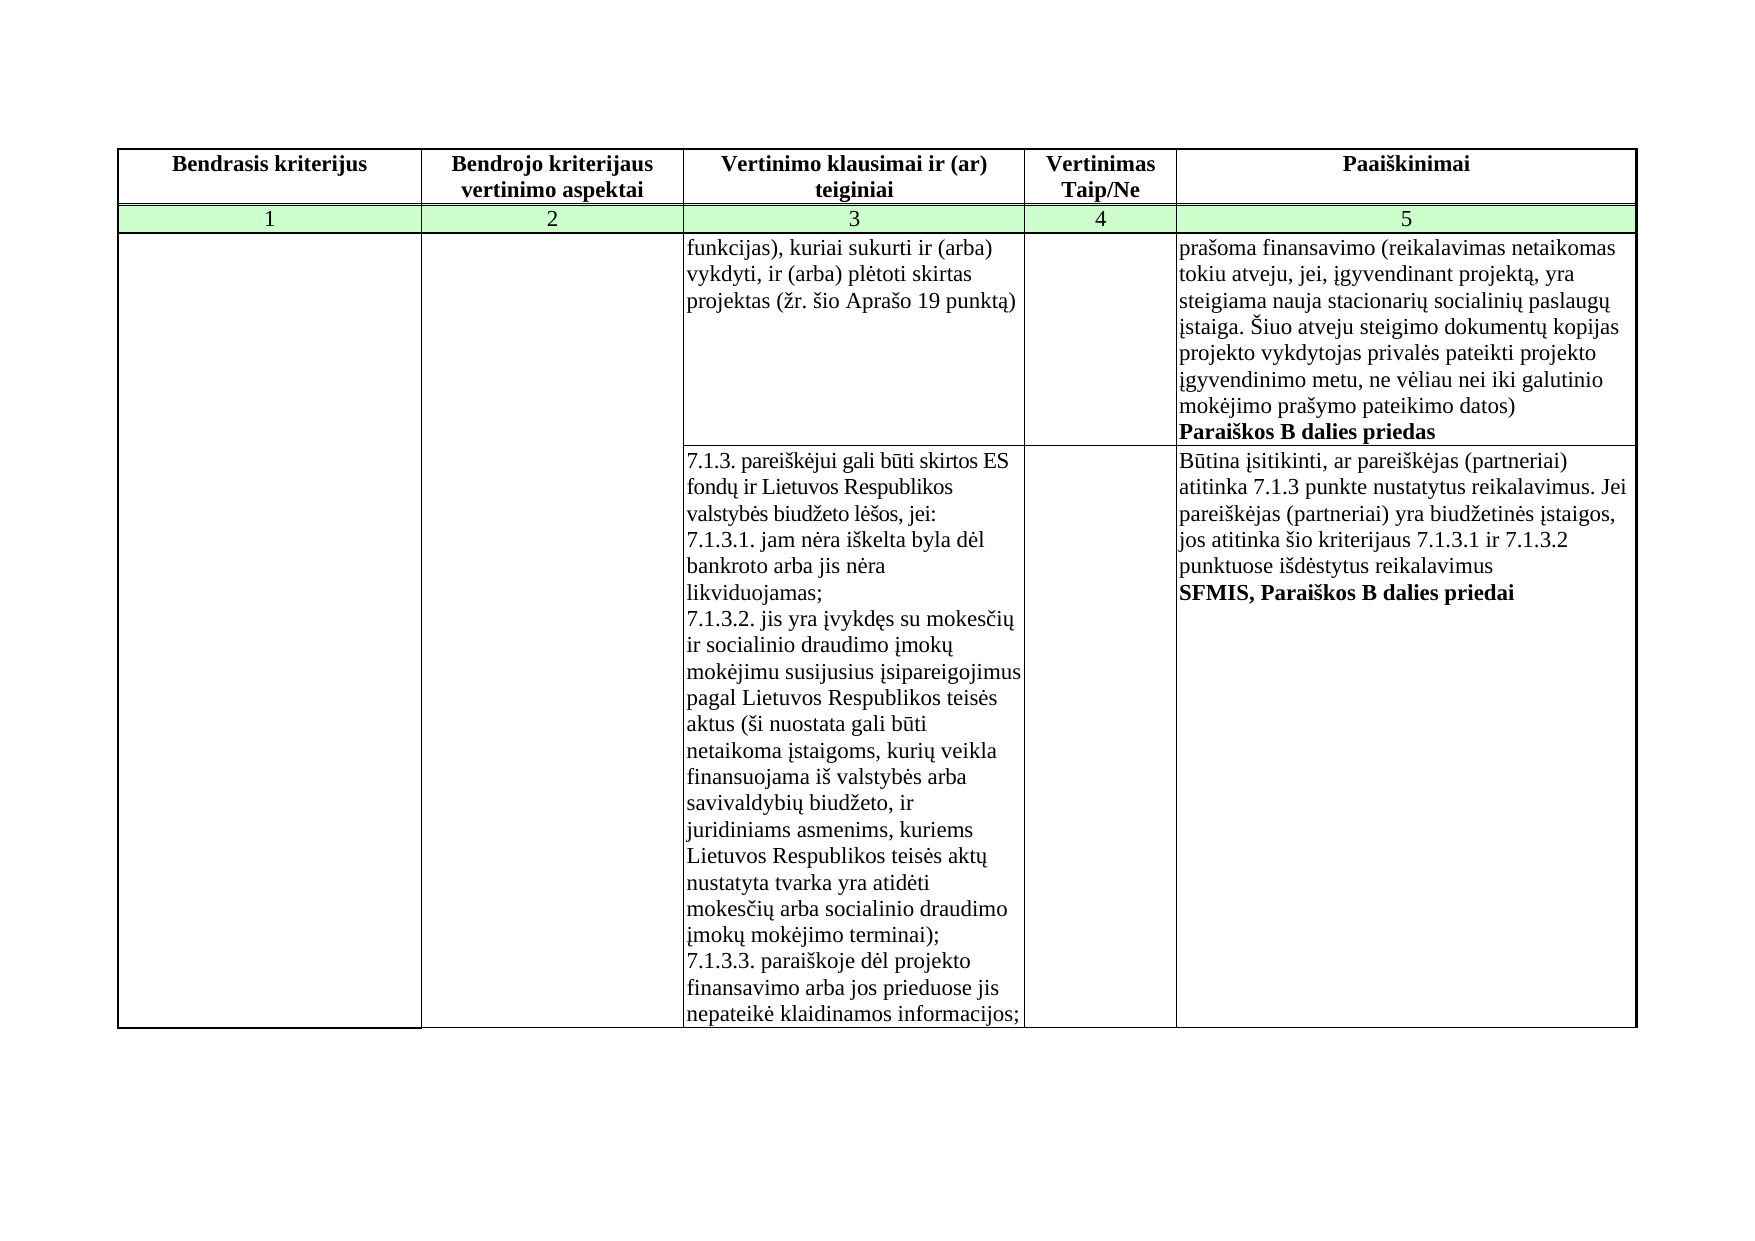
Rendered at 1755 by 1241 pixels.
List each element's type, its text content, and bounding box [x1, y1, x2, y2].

table_header Vertinimas Taip/Ne [1025, 150, 1176, 202]
table_cell funkcijas), kuriai sukurti ir (arba) vykdyti, ir (arba) plėtoti skirtas projektas (žr. šio Aprašo 19 punktą) [684, 234, 1024, 445]
table_cell 7.1.3. pareiškėjui gali būti skirtos ES fondų ir Lietuvos Respublikos valstybės biudžeto lėšos, jei: 7.1.3.1. jam nėra iškelta byla dėl bankroto arba jis nėra likviduojamas; 7.1.3.2. jis yra įvykdęs su mokesčių ir socialinio draudimo įmokų mokėjimu susijusius įsipareigojimus pagal Lietuvos Respublikos teisės aktus (ši nuostata gali būti netaikoma įstaigoms, kurių veikla finansuojama iš valstybės arba savivaldybių biudžeto, ir juridiniams asmenims, kuriems Lietuvos Respublikos teisės aktų nustatyta tvarka yra atidėti mokesčių arba socialinio draudimo įmokų mokėjimo terminai); 7.1.3.3. paraiškoje dėl projekto finansavimo arba jos prieduose jis nepateikė klaidinamos informacijos; [684, 446, 1024, 1027]
table_header Paaiškinimai [1177, 150, 1635, 202]
table_cell [422, 234, 683, 1027]
table_header Bendrojo kriterijaus vertinimo aspektai [422, 150, 683, 202]
table_cell prašoma finansavimo (reikalavimas netaikomas tokiu atveju, jei, įgyvendinant projektą, yra steigiama nauja stacionarių socialinių paslaugų įstaiga. Šiuo atveju steigimo dokumentų kopijas projekto vykdytojas privalės pateikti projekto įgyvendinimo metu, ne vėliau nei iki galutinio mokėjimo prašymo pateikimo datos) Paraiškos B dalies priedas [1177, 234, 1635, 445]
table_cell [119, 234, 421, 1027]
table_cell 4 [1025, 206, 1176, 232]
table_header Vertinimo klausimai ir (ar) teiginiai [684, 150, 1024, 202]
table_cell Būtina įsitikinti, ar pareiškėjas (partneriai) atitinka 7.1.3 punkte nustatytus reikalavimus. Jei pareiškėjas (partneriai) yra biudžetinės įstaigos, jos atitinka šio kriterijaus 7.1.3.1 ir 7.1.3.2 punktuose išdėstytus reikalavimus SFMIS, Paraiškos B dalies priedai [1177, 446, 1635, 1027]
table_cell 3 [684, 206, 1024, 232]
table_cell 5 [1177, 206, 1635, 232]
table_cell 2 [422, 206, 683, 232]
table_cell [1025, 446, 1176, 1027]
table_cell [1025, 234, 1176, 445]
table_header Bendrasis kriterijus [119, 150, 421, 202]
table_cell 1 [119, 206, 421, 232]
